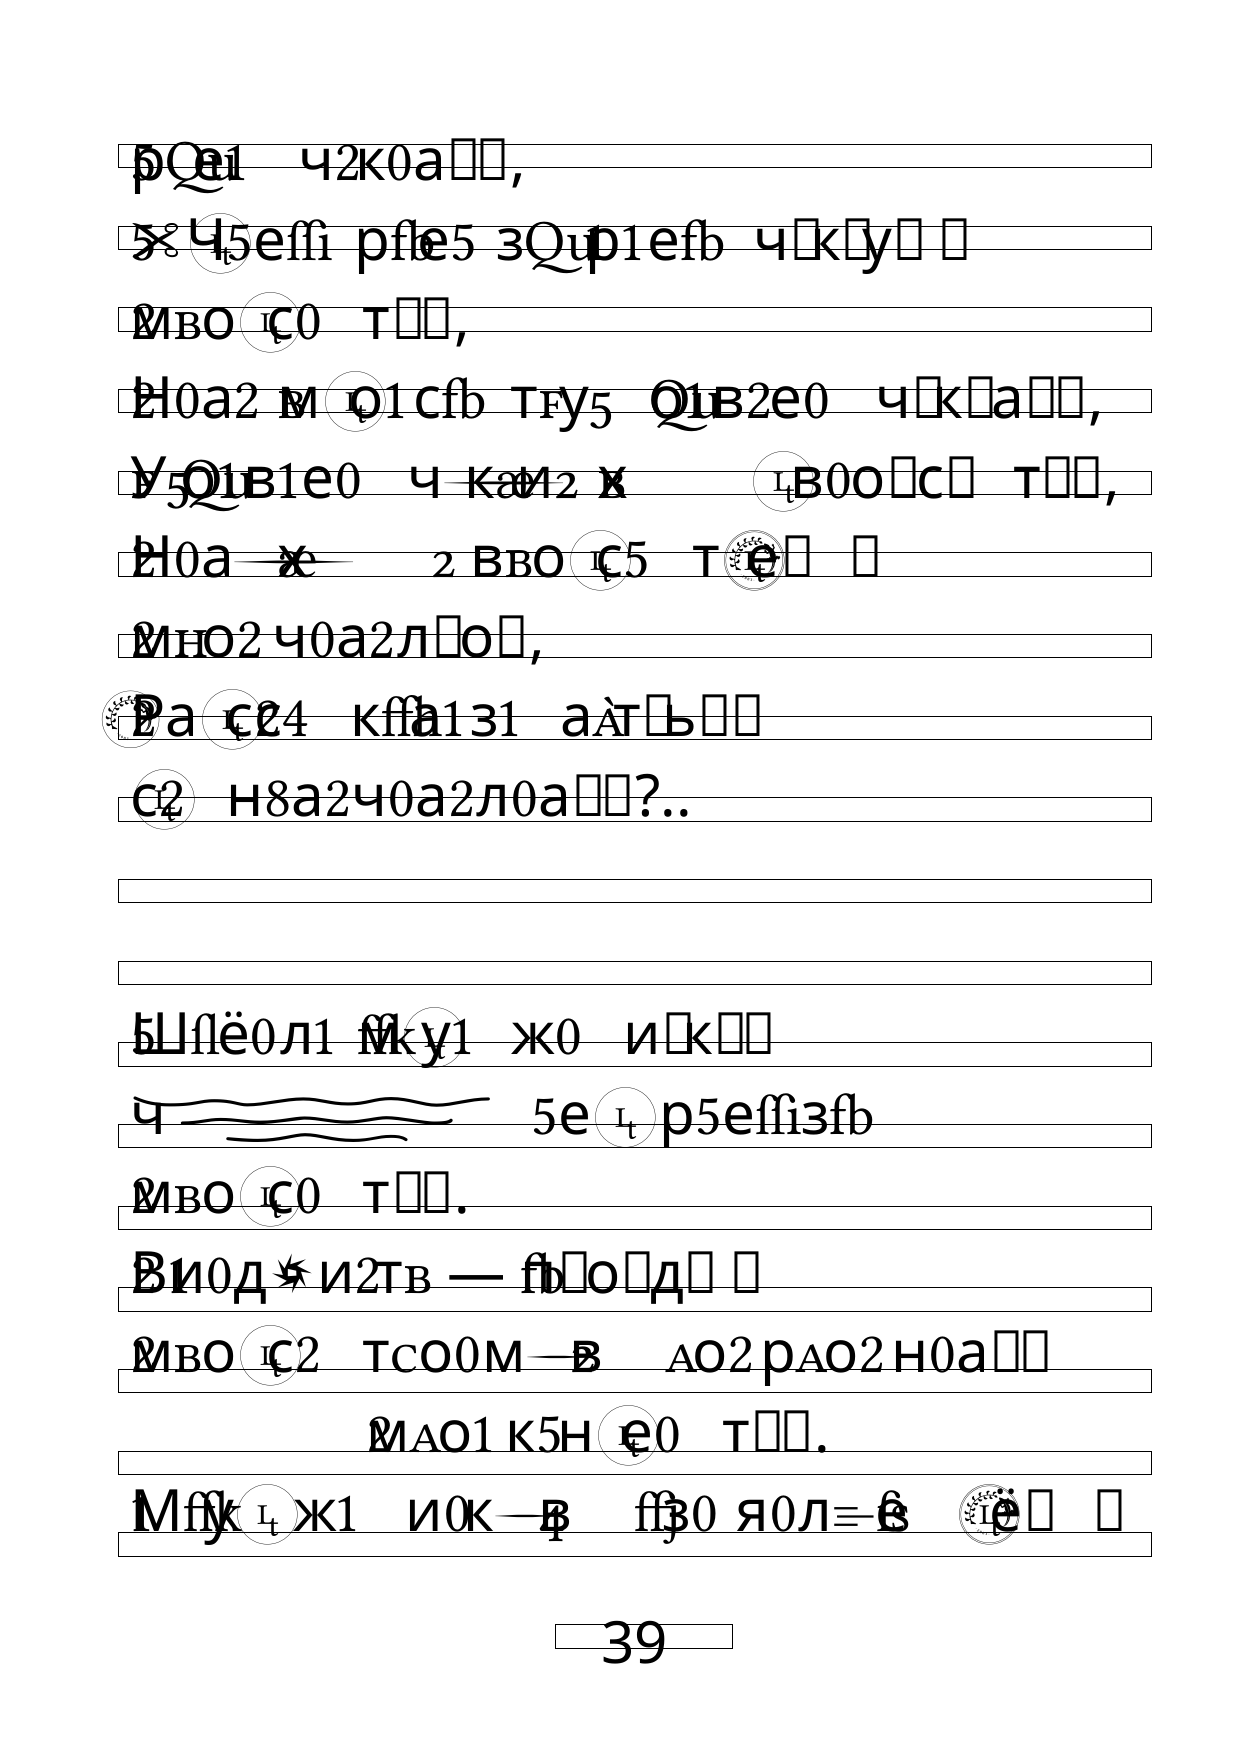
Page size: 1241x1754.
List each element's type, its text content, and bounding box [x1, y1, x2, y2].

text Шёл мужик через мост. [130, 1148, 1140, 1206]
text На хвосте мочало, [130, 516, 1140, 552]
text На хвосте мочало, [130, 577, 1140, 634]
text Рассказать сначала?.. [130, 822, 1140, 833]
text Мужик взял её за хвост, [130, 1475, 1140, 1532]
text Через речку мост, [130, 250, 1140, 307]
text Рассказать сначала?.. [130, 674, 1140, 716]
text На мосту овечка, [130, 357, 1140, 389]
text У овечки хвост, [130, 436, 1140, 471]
text Протекает речка, [130, 168, 1140, 198]
text Протекает речка, [130, 118, 1140, 144]
text Видит — под мостом ворона мокнет. [130, 1393, 1140, 1451]
text На хвосте мочало, [130, 658, 1140, 674]
text Видит — под мостом ворона мокнет. [130, 1231, 1140, 1287]
text У овечки хвост, [130, 495, 1140, 516]
text Видит — под мостом ворона мокнет. [130, 1312, 1140, 1369]
text Через речку мост, [130, 332, 1140, 357]
text Рассказать сначала?.. [130, 740, 1140, 797]
text Шёл мужик через мост. [130, 1067, 1140, 1124]
text На мосту овечка, [130, 413, 1140, 436]
text Шёл мужик через мост. [130, 992, 1140, 1042]
text Через речку мост, [130, 198, 1140, 226]
